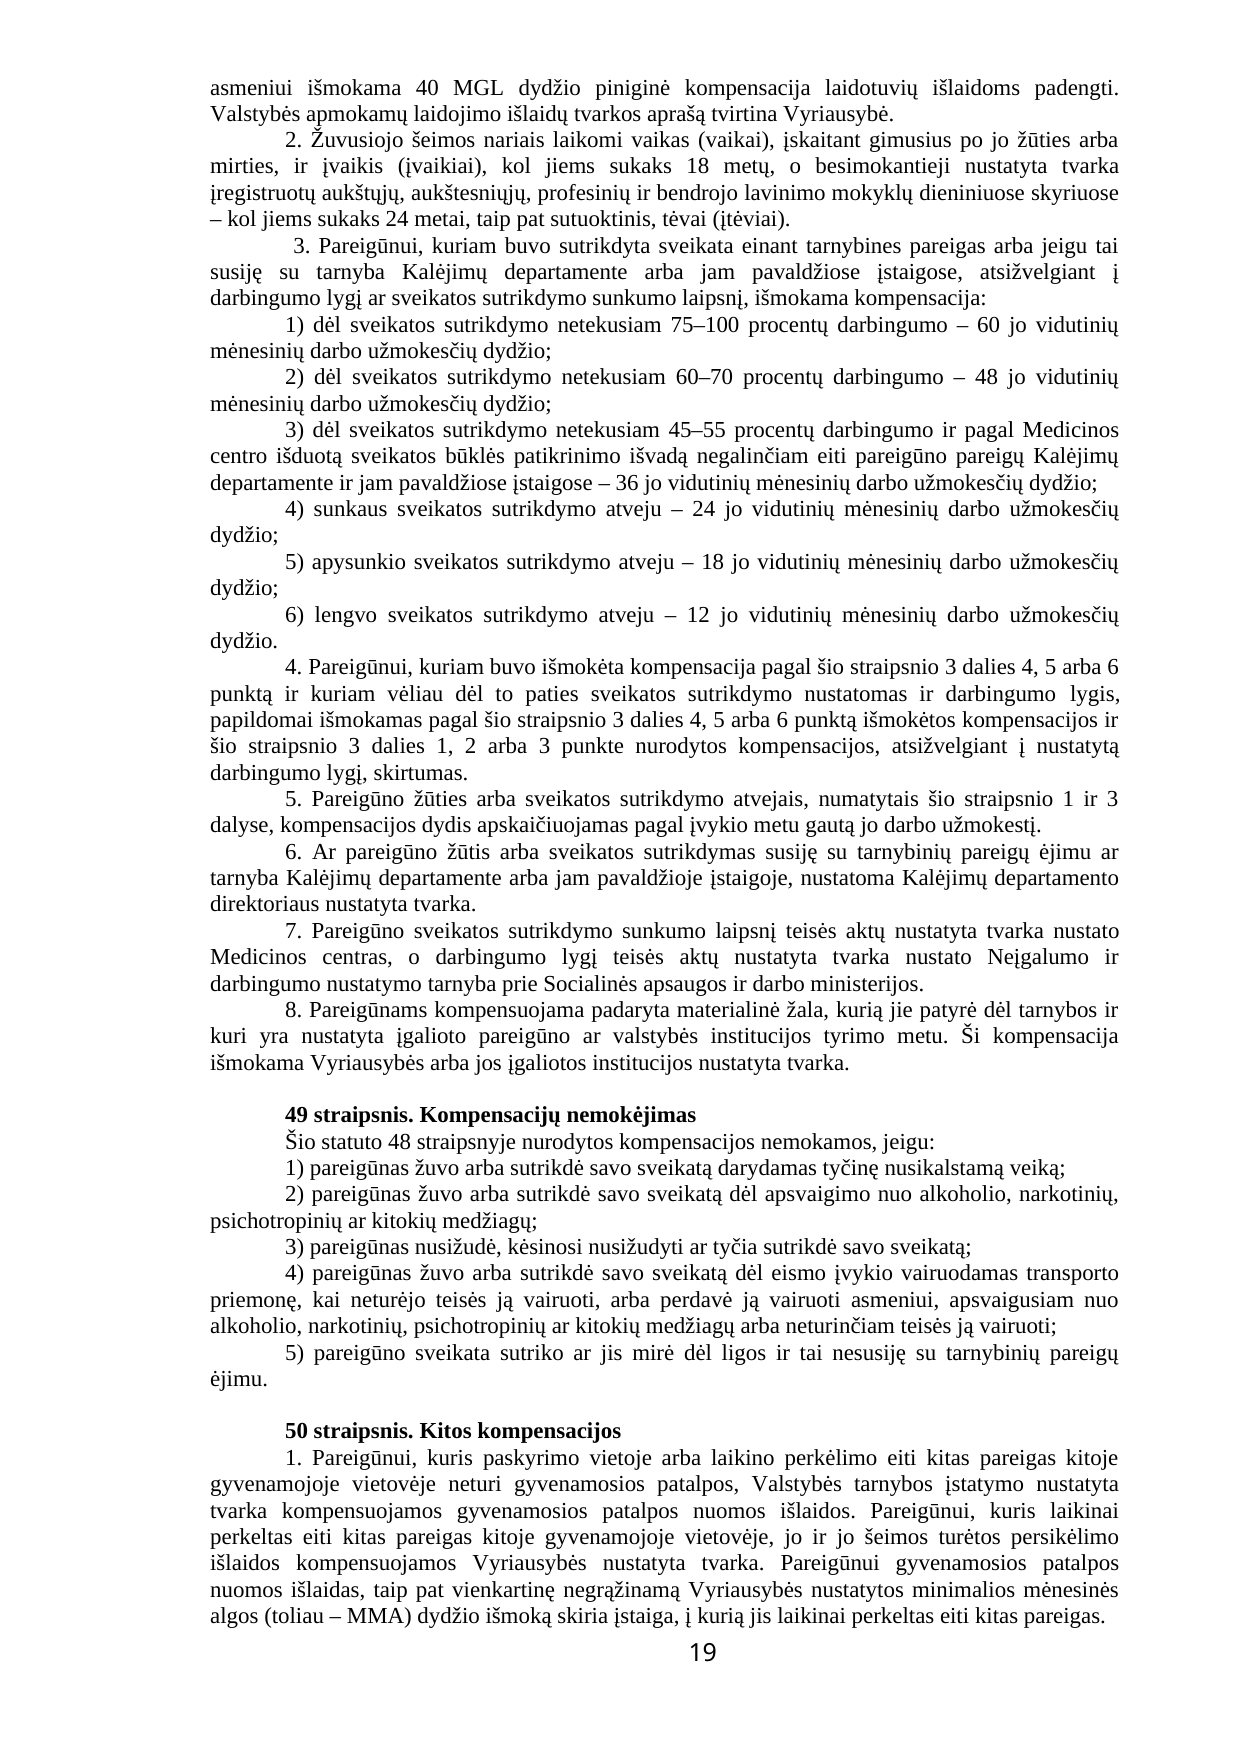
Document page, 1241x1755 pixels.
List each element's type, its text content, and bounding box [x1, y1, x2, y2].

text 3) pareigūnas nusižudė, kėsinosi nusižudyti ar tyčia sutrikdė savo sveikatą; [210, 1233, 1120, 1259]
text 2. Žuvusiojo šeimos nariais laikomi vaikas (vaikai), įskaitant gimusius po jo žūties arba mirties, ir įvaikis (įvaikiai), kol jiems sukaks 18 metų, o besimokantieji nustatyta tvarka įregistruotų aukštųjų, aukštesniųjų, profesinių ir bendrojo lavinimo mokyklų dieniniuose skyriuose – kol jiems sukaks 24 metai, taip pat sutuoktinis, tėvai (įtėviai). [210, 126, 1120, 232]
text 4) sunkaus sveikatos sutrikdymo atveju – 24 jo vidutinių mėnesinių darbo užmokesčių dydžio; [210, 495, 1120, 548]
text 50 straipsnis. Kitos kompensacijos [210, 1418, 1120, 1444]
text 3. Pareigūnui, kuriam buvo sutrikdyta sveikata einant tarnybines pareigas arba jeigu tai susiję su tarnyba Kalėjimų departamente arba jam pavaldžiose įstaigose, atsižvelgiant į darbingumo lygį ar sveikatos sutrikdymo sunkumo laipsnį, išmokama kompensacija: [210, 232, 1120, 311]
text 5. Pareigūno žūties arba sveikatos sutrikdymo atvejais, numatytais šio straipsnio 1 ir 3 dalyse, kompensacijos dydis apskaičiuojamas pagal įvykio metu gautą jo darbo užmokestį. [210, 785, 1120, 838]
text asmeniui išmokama 40 MGL dydžio piniginė kompensacija laidotuvių išlaidoms padengti. Valstybės apmokamų laidojimo išlaidų tvarkos aprašą tvirtina Vyriausybė. [210, 73, 1120, 126]
text 3) dėl sveikatos sutrikdymo netekusiam 45–55 procentų darbingumo ir pagal Medicinos centro išduotą sveikatos būklės patikrinimo išvadą negalinčiam eiti pareigūno pareigų Kalėjimų departamente ir jam pavaldžiose įstaigose – 36 jo vidutinių mėnesinių darbo užmokesčių dydžio; [210, 416, 1120, 495]
text Šio statuto 48 straipsnyje nurodytos kompensacijos nemokamos, jeigu: [210, 1128, 1120, 1154]
text 1) dėl sveikatos sutrikdymo netekusiam 75–100 procentų darbingumo – 60 jo vidutinių mėnesinių darbo užmokesčių dydžio; [210, 311, 1120, 363]
text 4) pareigūnas žuvo arba sutrikdė savo sveikatą dėl eismo įvykio vairuodamas transporto priemonę, kai neturėjo teisės ją vairuoti, arba perdavė ją vairuoti asmeniui, apsvaigusiam nuo alkoholio, narkotinių, psichotropinių ar kitokių medžiagų arba neturinčiam teisės ją vairuoti; [210, 1259, 1120, 1338]
text 6. Ar pareigūno žūtis arba sveikatos sutrikdymas susiję su tarnybinių pareigų ėjimu ar tarnyba Kalėjimų departamente arba jam pavaldžioje įstaigoje, nustatoma Kalėjimų departamento direktoriaus nustatyta tvarka. [210, 838, 1120, 917]
text 2) dėl sveikatos sutrikdymo netekusiam 60–70 procentų darbingumo – 48 jo vidutinių mėnesinių darbo užmokesčių dydžio; [210, 363, 1120, 416]
text 1) pareigūnas žuvo arba sutrikdė savo sveikatą darydamas tyčinę nusikalstamą veiką; [210, 1154, 1120, 1180]
text 7. Pareigūno sveikatos sutrikdymo sunkumo laipsnį teisės aktų nustatyta tvarka nustato Medicinos centras, o darbingumo lygį teisės aktų nustatyta tvarka nustato Neįgalumo ir darbingumo nustatymo tarnyba prie Socialinės apsaugos ir darbo ministerijos. [210, 917, 1120, 996]
text 4. Pareigūnui, kuriam buvo išmokėta kompensacija pagal šio straipsnio 3 dalies 4, 5 arba 6 punktą ir kuriam vėliau dėl to paties sveikatos sutrikdymo nustatomas ir darbingumo lygis, papildomai išmokamas pagal šio straipsnio 3 dalies 4, 5 arba 6 punktą išmokėtos kompensacijos ir šio straipsnio 3 dalies 1, 2 arba 3 punkte nurodytos kompensacijos, atsižvelgiant į nustatytą darbingumo lygį, skirtumas. [210, 653, 1120, 785]
text 2) pareigūnas žuvo arba sutrikdė savo sveikatą dėl apsvaigimo nuo alkoholio, narkotinių, psichotropinių ar kitokių medžiagų; [210, 1180, 1120, 1233]
text 5) pareigūno sveikata sutriko ar jis mirė dėl ligos ir tai nesusiję su tarnybinių pareigų ėjimu. [210, 1338, 1120, 1391]
text 5) apysunkio sveikatos sutrikdymo atveju – 18 jo vidutinių mėnesinių darbo užmokesčių dydžio; [210, 548, 1120, 601]
text 1. Pareigūnui, kuris paskyrimo vietoje arba laikino perkėlimo eiti kitas pareigas kitoje gyvenamojoje vietovėje neturi gyvenamosios patalpos, Valstybės tarnybos įstatymo nustatyta tvarka kompensuojamos gyvenamosios patalpos nuomos išlaidos. Pareigūnui, kuris laikinai perkeltas eiti kitas pareigas kitoje gyvenamojoje vietovėje, jo ir jo šeimos turėtos persikėlimo išlaidos kompensuojamos Vyriausybės nustatyta tvarka. Pareigūnui gyvenamosios patalpos nuomos išlaidas, taip pat vienkartinę negrąžinamą Vyriausybės nustatytos minimalios mėnesinės algos (toliau – MMA) dydžio išmoką skiria įstaiga, į kurią jis laikinai perkeltas eiti kitas pareigas. [210, 1444, 1120, 1628]
text 6) lengvo sveikatos sutrikdymo atveju – 12 jo vidutinių mėnesinių darbo užmokesčių dydžio. [210, 601, 1120, 653]
text 49 straipsnis. Kompensacijų nemokėjimas [210, 1101, 1120, 1128]
text 8. Pareigūnams kompensuojama padaryta materialinė žala, kurią jie patyrė dėl tarnybos ir kuri yra nustatyta įgalioto pareigūno ar valstybės institucijos tyrimo metu. Ši kompensacija išmokama Vyriausybės arba jos įgaliotos institucijos nustatyta tvarka. [210, 996, 1120, 1075]
